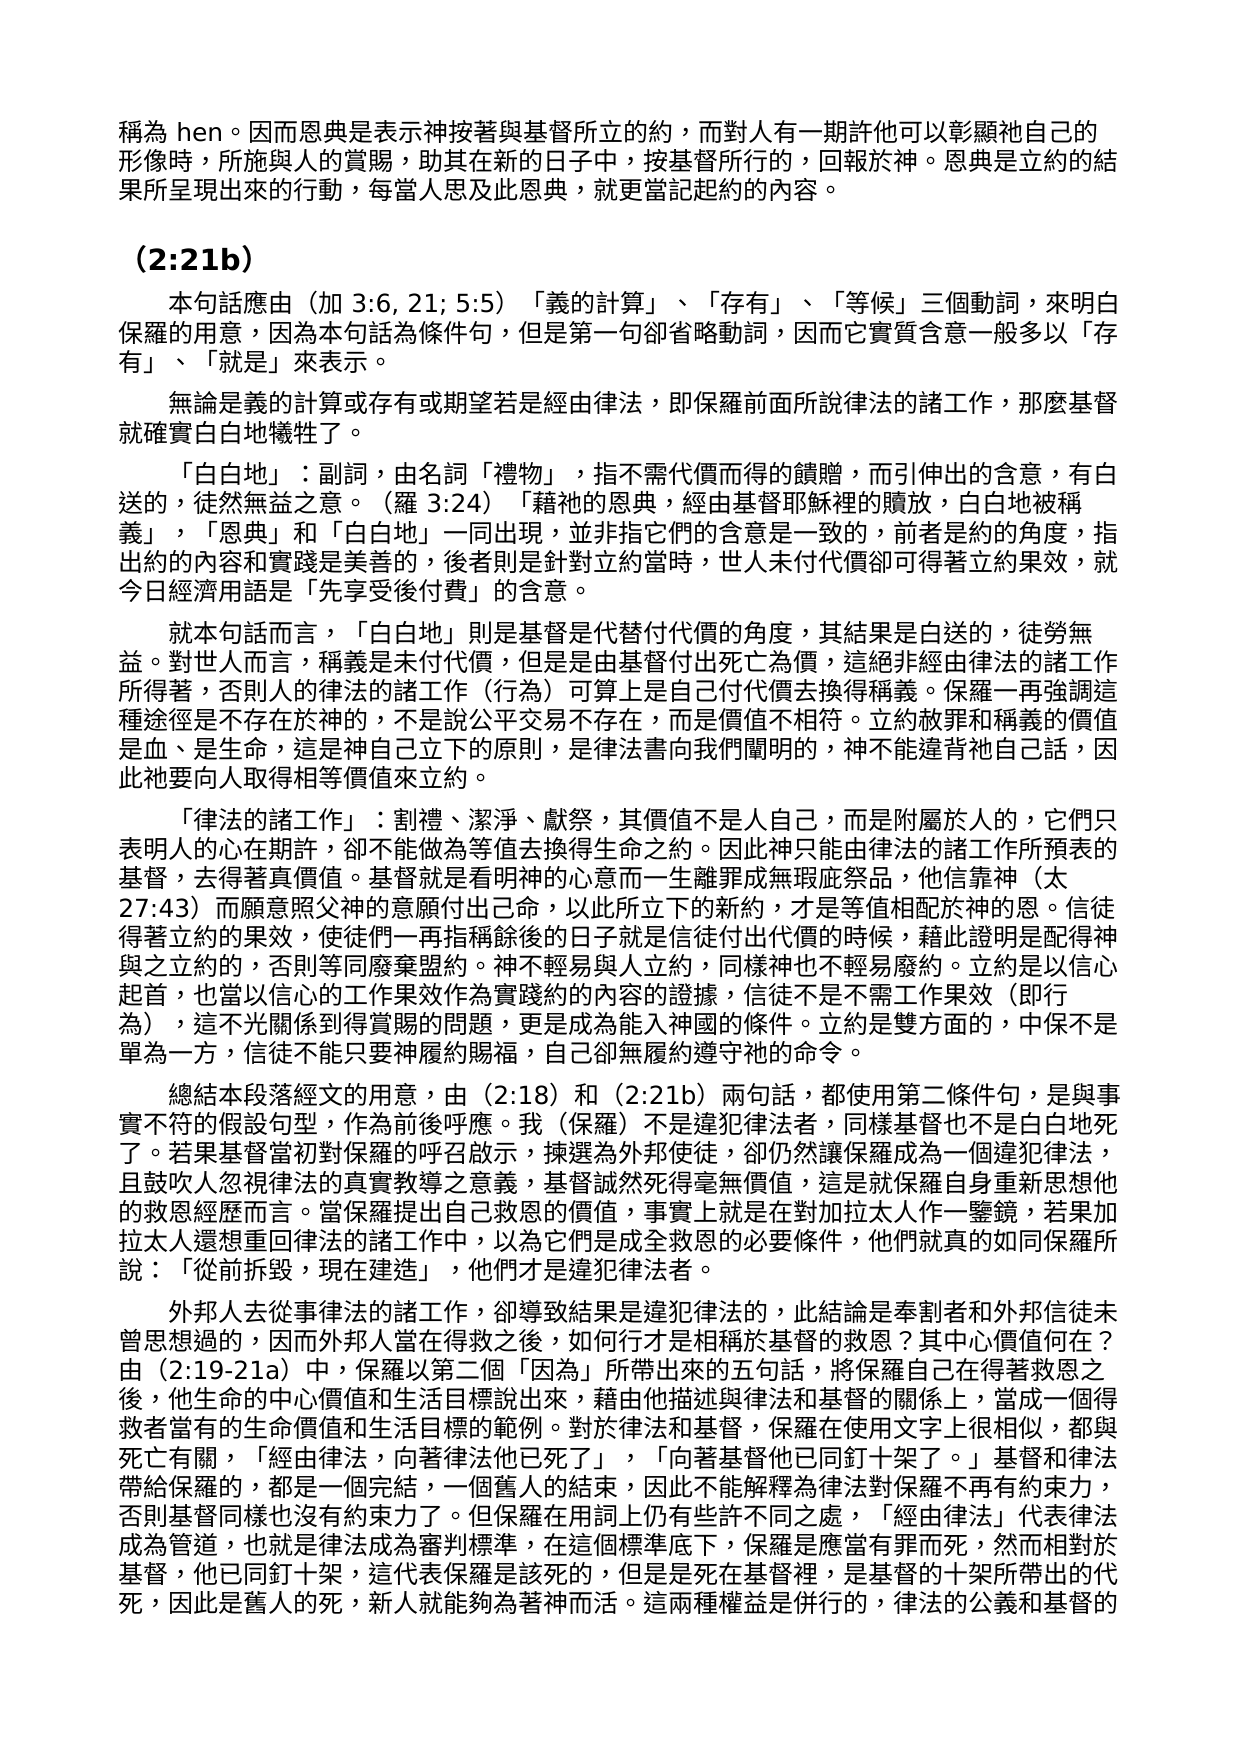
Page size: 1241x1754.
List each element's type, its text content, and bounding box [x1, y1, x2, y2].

text 「白白地」：副詞，由名詞「禮物」，指不需代價而得的饋贈，而引伸出的含意，有白送的，徒然無益之意。（羅 3:24）「藉祂的恩典，經由基督耶穌裡的贖放，白白地被稱義」，「恩典」和「白白地」一同出現，並非指它們的含意是一致的，前者是約的角度，指出約的內容和實踐是美善的，後者則是針對立約當時，世人未付代價卻可得著立約果效，就今日經濟用語是「先享受後付費」的含意。 [118, 460, 1122, 606]
text 無論是義的計算或存有或期望若是經由律法，即保羅前面所說律法的諸工作，那麼基督就確實白白地犧牲了。 [118, 389, 1122, 448]
text 就本句話而言，「白白地」則是基督是代替付代價的角度，其結果是白送的，徒勞無益。對世人而言，稱義是未付代價，但是是由基督付出死亡為價，這絕非經由律法的諸工作所得著，否則人的律法的諸工作（行為）可算上是自己付代價去換得稱義。保羅一再強調這種途徑是不存在於神的，不是說公平交易不存在，而是價值不相符。立約赦罪和稱義的價值是血、是生命，這是神自己立下的原則，是律法書向我們闡明的，神不能違背祂自己話，因此祂要向人取得相等價值來立約。 [118, 619, 1122, 794]
text 外邦人去從事律法的諸工作，卻導致結果是違犯律法的，此結論是奉割者和外邦信徒未曾思想過的，因而外邦人當在得救之後，如何行才是相稱於基督的救恩？其中心價值何在？由（2:19-21a）中，保羅以第二個「因為」所帶出來的五句話，將保羅自己在得著救恩之後，他生命的中心價值和生活目標說出來，藉由他描述與律法和基督的關係上，當成一個得救者當有的生命價值和生活目標的範例。對於律法和基督，保羅在使用文字上很相似，都與死亡有關，「經由律法，向著律法他已死了」，「向著基督他已同釘十架了。」基督和律法帶給保羅的，都是一個完結，一個舊人的結束，因此不能解釋為律法對保羅不再有約束力，否則基督同樣也沒有約束力了。但保羅在用詞上仍有些許不同之處，「經由律法」代表律法成為管道，也就是律法成為審判標準，在這個標準底下，保羅是應當有罪而死，然而相對於基督，他已同釘十架，這代表保羅是該死的，但是是死在基督裡，是基督的十架所帶出的代死，因此是舊人的死，新人就能夠為著神而活。這兩種權益是併行的，律法的公義和基督的 [118, 1298, 1122, 1619]
subtitle （2:21b） [118, 243, 1122, 277]
text 本句話應由（加 3:6, 21; 5:5）「義的計算」、「存有」、「等候」三個動詞，來明白保羅的用意，因為本句話為條件句，但是第一句卻省略動詞，因而它實質含意一般多以「存有」、「就是」來表示。 [118, 289, 1122, 377]
text 稱為 hen。因而恩典是表示神按著與基督所立的約，而對人有一期許他可以彰顯祂自己的形像時，所施與人的賞賜，助其在新的日子中，按基督所行的，回報於神。恩典是立約的結果所呈現出來的行動，每當人思及此恩典，就更當記起約的內容。 [118, 118, 1122, 206]
text 「律法的諸工作」：割禮、潔淨、獻祭，其價值不是人自己，而是附屬於人的，它們只表明人的心在期許，卻不能做為等值去換得生命之約。因此神只能由律法的諸工作所預表的基督，去得著真價值。基督就是看明神的心意而一生離罪成無瑕庛祭品，他信靠神（太 27:43）而願意照父神的意願付出己命，以此所立下的新約，才是等值相配於神的恩。信徒得著立約的果效，使徒們一再指稱餘後的日子就是信徒付出代價的時候，藉此證明是配得神與之立約的，否則等同廢棄盟約。神不輕易與人立約，同樣神也不輕易廢約。立約是以信心起首，也當以信心的工作果效作為實踐約的內容的證據，信徒不是不需工作果效（即行為），這不光關係到得賞賜的問題，更是成為能入神國的條件。立約是雙方面的，中保不是單為一方，信徒不能只要神履約賜福，自己卻無履約遵守祂的命令。 [118, 806, 1122, 1069]
text 總結本段落經文的用意，由（2:18）和（2:21b）兩句話，都使用第二條件句，是與事實不符的假設句型，作為前後呼應。我（保羅）不是違犯律法者，同樣基督也不是白白地死了。若果基督當初對保羅的呼召啟示，揀選為外邦使徒，卻仍然讓保羅成為一個違犯律法，且鼓吹人忽視律法的真實教導之意義，基督誠然死得毫無價值，這是就保羅自身重新思想他的救恩經歷而言。當保羅提出自己救恩的價值，事實上就是在對加拉太人作一鑒鏡，若果加拉太人還想重回律法的諸工作中，以為它們是成全救恩的必要條件，他們就真的如同保羅所說：「從前拆毀，現在建造」，他們才是違犯律法者。 [118, 1081, 1122, 1285]
